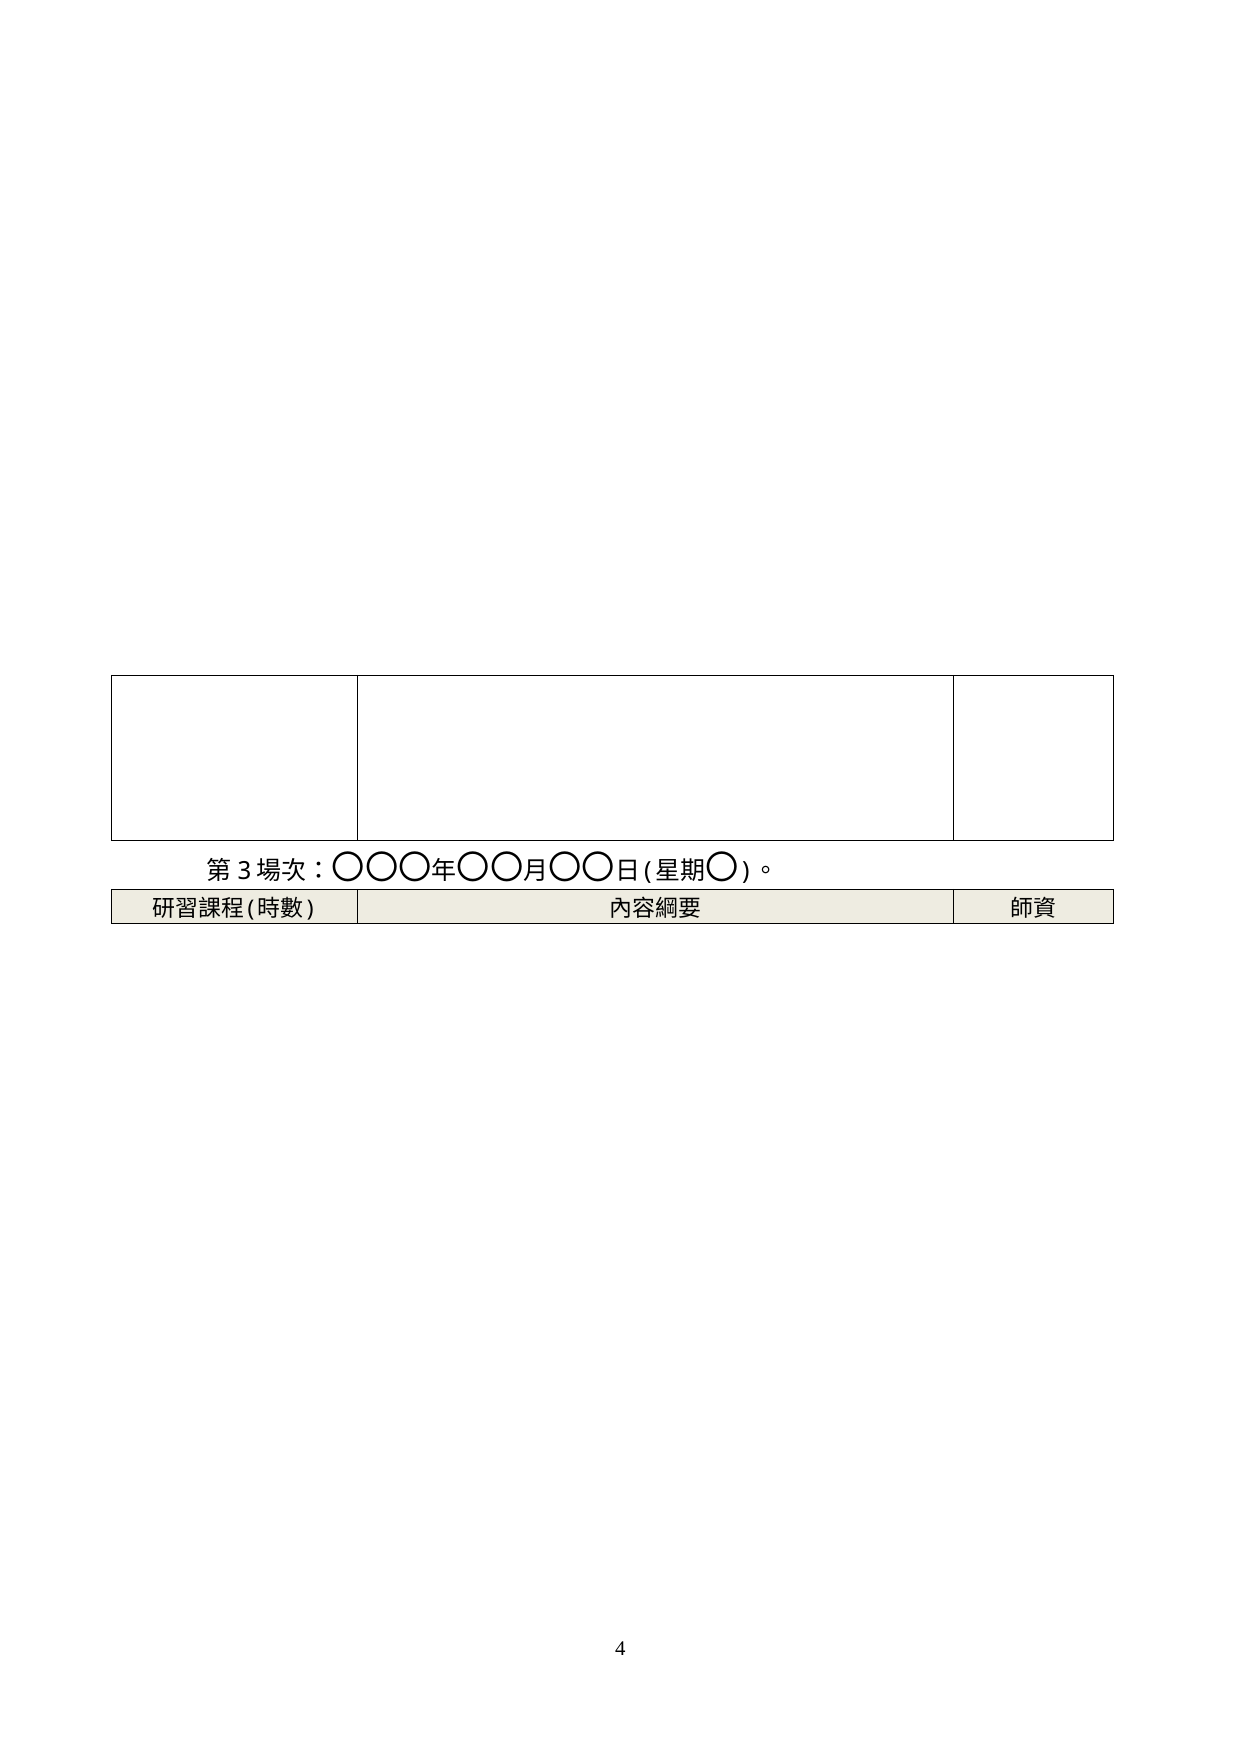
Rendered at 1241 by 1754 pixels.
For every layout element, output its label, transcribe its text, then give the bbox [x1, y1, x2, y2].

text 第3場次：〇〇〇年〇〇月〇〇日(星期〇)。 [207, 841, 1128, 889]
table_cell [954, 676, 1113, 839]
table_cell [112, 676, 357, 839]
table_cell [358, 676, 953, 839]
table_header 研習課程(時數) [112, 890, 357, 923]
table_header 師資 [954, 890, 1113, 923]
table_header 內容綱要 [358, 890, 953, 923]
